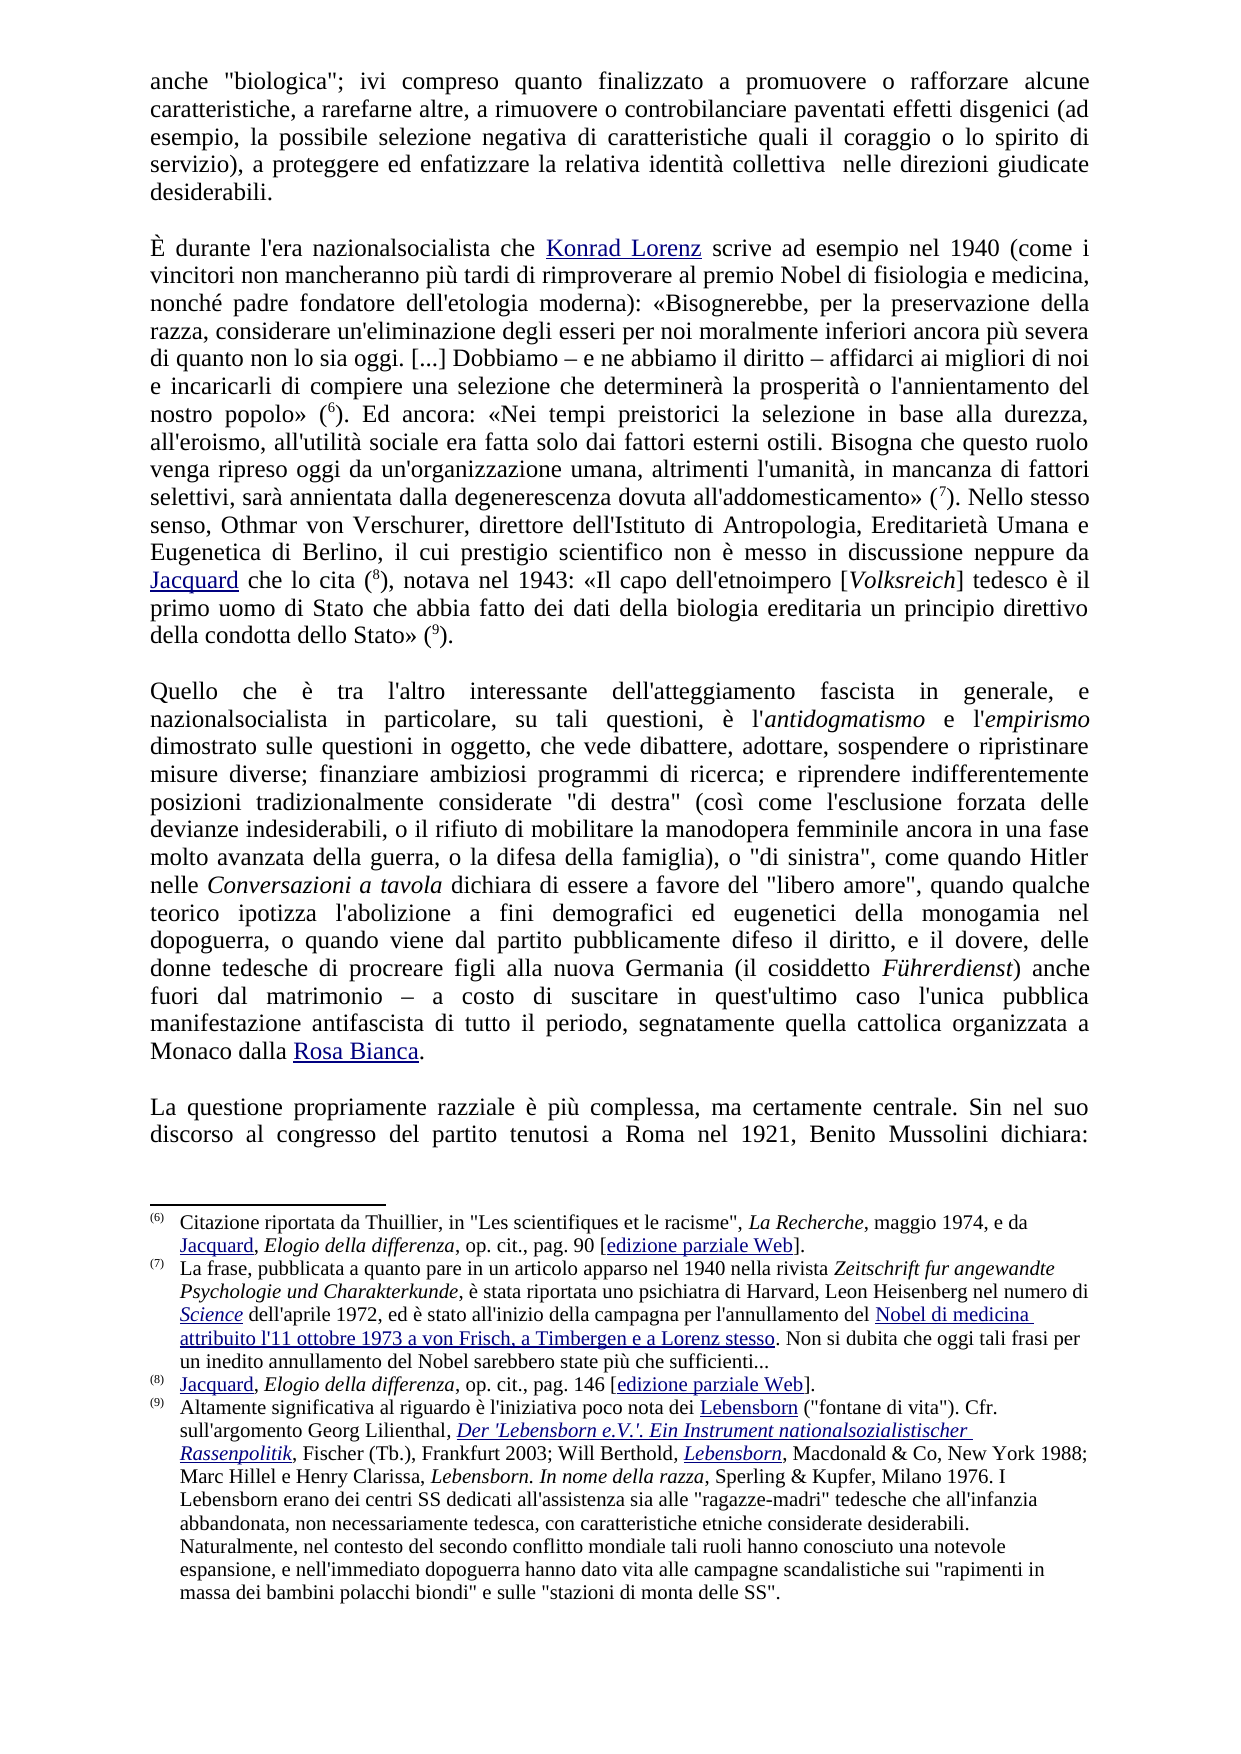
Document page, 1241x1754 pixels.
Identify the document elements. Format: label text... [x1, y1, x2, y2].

text Quello che è tra l'altro interessante dell'atteggiamento fascista in generale, e nazionalsocialista in particolare, su tali questioni, è l'antidogmatismo e l'empirismo dimostrato sulle questioni in oggetto, che vede dibattere, adottare, sospendere o ripristinare misure diverse; finanziare ambiziosi programmi di ricerca; e riprendere indifferentemente posizioni tradizionalmente considerate "di destra" (così come l'esclusione forzata delle devianze indesiderabili, o il rifiuto di mobilitare la manodopera femminile ancora in una fase molto avanzata della guerra, o la difesa della famiglia), o "di sinistra", come quando Hitler nelle Conversazioni a tavola dichiara di essere a favore del "libero amore", quando qualche teorico ipotizza l'abolizione a fini demografici ed eugenetici della monogamia nel dopoguerra, o quando viene dal partito pubblicamente difeso il diritto, e il dovere, delle donne tedesche di procreare figli alla nuova Germania (il cosiddetto Führerdienst) anche fuori dal matrimonio – a costo di suscitare in quest'ultimo caso l'unica pubblica manifestazione antifascista di tutto il periodo, segnatamente quella cattolica organizzata a Monaco dalla Rosa Bianca. [150, 677, 1090, 1065]
text È durante l'era nazionalsocialista che Konrad Lorenz scrive ad esempio nel 1940 (come i vincitori non mancheranno più tardi di rimproverare al premio Nobel di fisiologia e medicina, nonché padre fondatore dell'etologia moderna): «Bisognerebbe, per la preservazione della razza, considerare un'eliminazione degli esseri per noi moralmente inferiori ancora più severa di quanto non lo sia oggi. [...] Dobbiamo – e ne abbiamo il diritto – affidarci ai migliori di noi e incaricarli di compiere una selezione che determinerà la prosperità o l'annientamento del nostro popolo» (). Ed ancora: «Nei tempi preistorici la selezione in base alla durezza, all'eroismo, all'utilità sociale era fatta solo dai fattori esterni ostili. Bisogna che questo ruolo venga ripreso oggi da un'organizzazione umana, altrimenti l'umanità, in mancanza di fattori selettivi, sarà annientata dalla degenerescenza dovuta all'addomesticamento» (). Nello stesso senso, Othmar von Verschurer, direttore dell'Istituto di Antropologia, Ereditarietà Umana e Eugenetica di Berlino, il cui prestigio scientifico non è messo in discussione neppure da Jacquard che lo cita (), notava nel 1943: «Il capo dell'etnoimpero [Volksreich] tedesco è il primo uomo di Stato che abbia fatto dei dati della biologia ereditaria un principio direttivo della condotta dello Stato» (). [150, 234, 1090, 649]
text La frase, pubblicata a quanto pare in un articolo apparso nel 1940 nella rivista Zeitschrift fur angewandte Psychologie und Charakterkunde, è stata riportata uno psichiatra di Harvard, Leon Heisenberg nel numero di Science dell'aprile 1972, ed è stato all'inizio della campagna per l'annullamento del Nobel di medicina attribuito l'11 ottobre 1973 a von Frisch, a Timbergen e a Lorenz stesso. Non si dubita che oggi tali frasi per un inedito annullamento del Nobel sarebbero state più che sufficienti... [150, 1257, 1090, 1373]
list Altamente significativa al riguardo è l'iniziativa poco nota dei Lebensborn ("fontane di vita"). Cfr. sull'argomento Georg Lilienthal, Der 'Lebensborn e.V.'. Ein Instrument nationalsozialistischer Rassenpolitik, Fischer (Tb.), Frankfurt 2003; Will Berthold, Lebensborn, Macdonald & Co, New York 1988; Marc Hillel e Henry Clarissa, Lebensborn. In nome della razza, Sperling & Kupfer, Milano 1976. I Lebensborn erano dei centri SS dedicati all'assistenza sia alle "ragazze-madri" tedesche che all'infanzia abbandonata, non necessariamente tedesca, con caratteristiche etniche considerate desiderabili. Naturalmente, nel contesto del secondo conflitto mondiale tali ruoli hanno conosciuto una notevole espansione, e nell'immediato dopoguerra hanno dato vita alle campagne scandalistiche sui "rapimenti in massa dei bambini polacchi biondi" e sulle "stazioni di monta delle SS". [150, 1396, 1090, 1604]
list Citazione riportata da Thuillier, in "Les scientifiques et le racisme", La Recherche, maggio 1974, e da Jacquard, Elogio della differenza, op. cit., pag. 90 [edizione parziale Web]. [150, 1211, 1090, 1257]
text La questione propriamente razziale è più complessa, ma certamente centrale. Sin nel suo discorso al congresso del partito tenutosi a Roma nel 1921, Benito Mussolini dichiara: [150, 1093, 1090, 1148]
text anche "biologica"; ivi compreso quanto finalizzato a promuovere o rafforzare alcune caratteristiche, a rarefarne altre, a rimuovere o controbilanciare paventati effetti disgenici (ad esempio, la possibile selezione negativa di caratteristiche quali il coraggio o lo spirito di servizio), a proteggere ed enfatizzare la relativa identità collettiva nelle direzioni giudicate desiderabili. [150, 67, 1090, 206]
list Jacquard, Elogio della differenza, op. cit., pag. 146 [edizione parziale Web]. [150, 1373, 1090, 1396]
